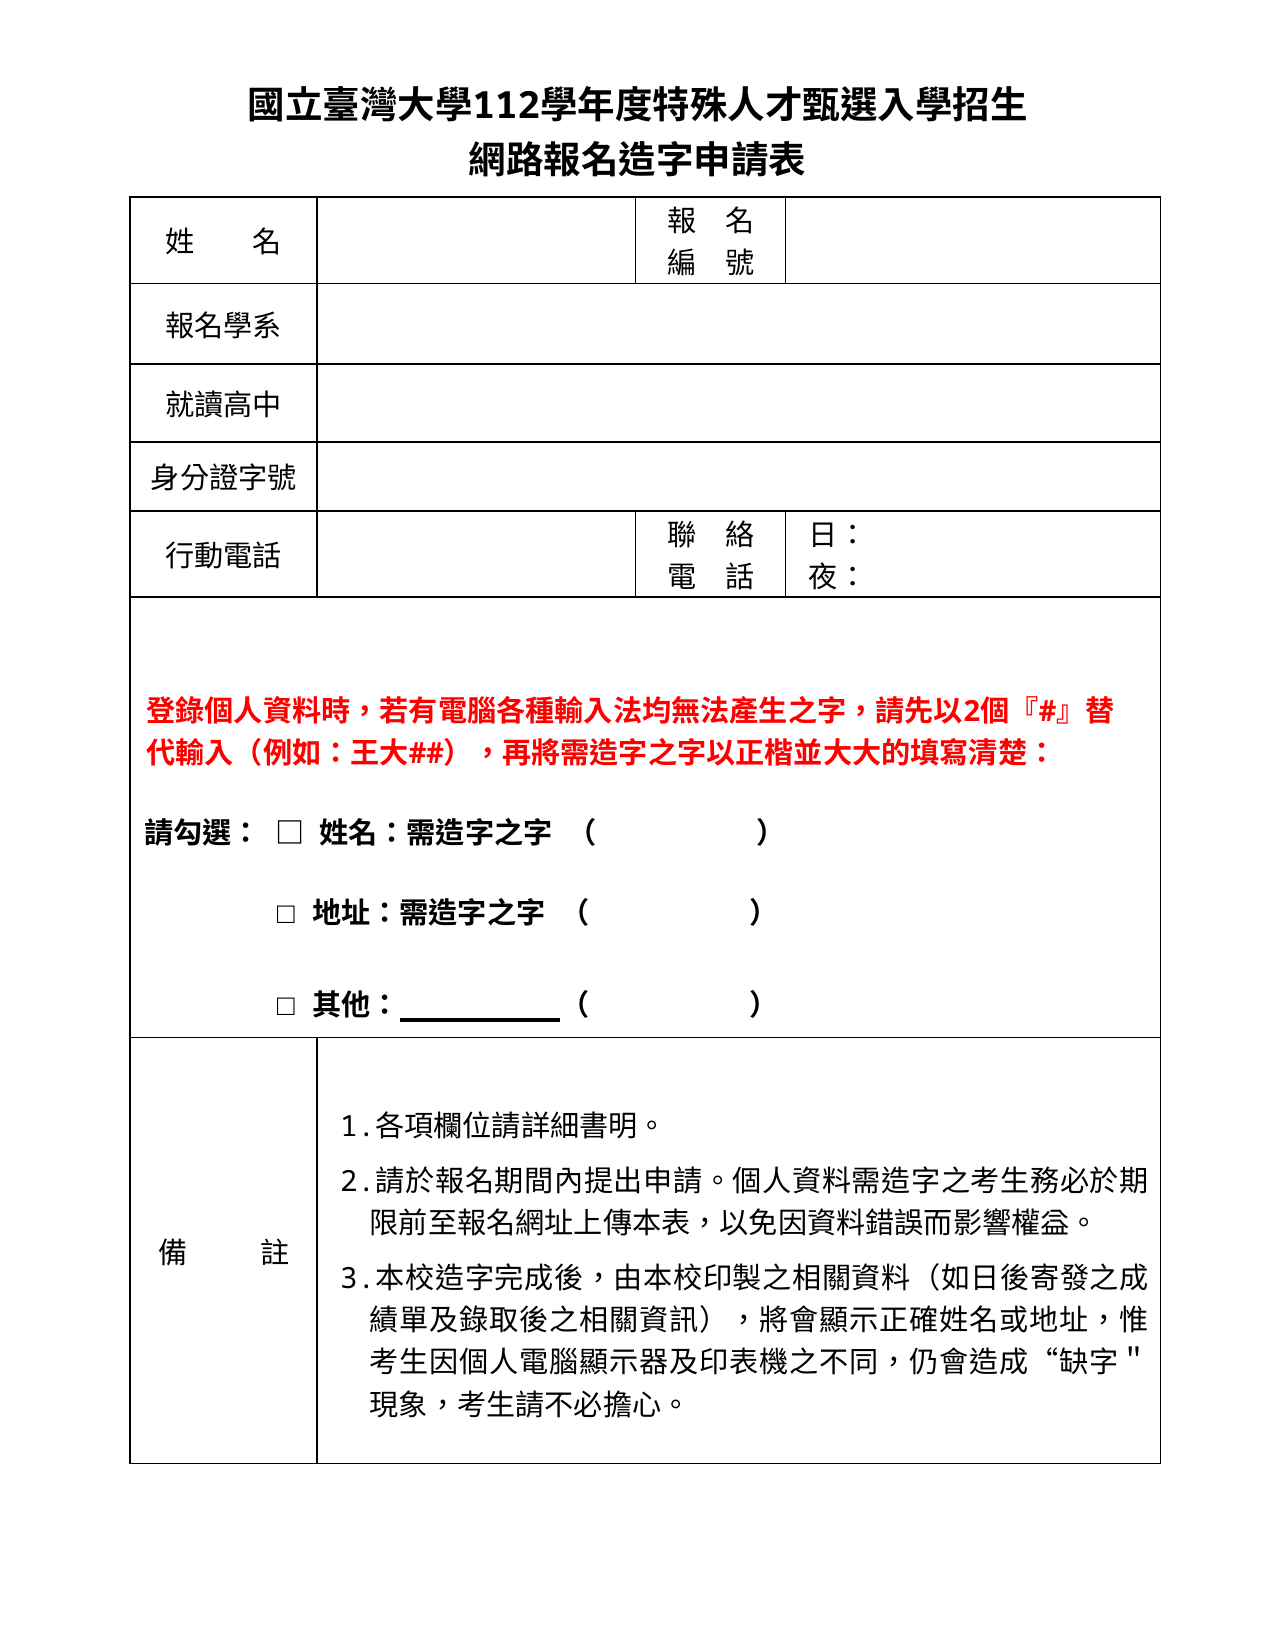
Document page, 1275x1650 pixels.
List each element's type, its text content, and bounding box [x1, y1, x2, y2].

table_header 姓 名 [131, 198, 316, 282]
table_cell 日： 夜： [786, 512, 1160, 596]
table_cell 登錄個人資料時，若有電腦各種輸入法均無法產生之字，請先以2個『#』替代輸入（例如：王大##），再將需造字之字以正楷並大大的填寫清楚： 請勾選： □ 姓名：需造字之字 （ ） □ 地址：需造字之字 （ ） □ 其他： （ ） [131, 598, 1160, 1037]
table_cell 聯 絡 電 話 [636, 512, 785, 596]
table_cell [318, 284, 1160, 363]
table_cell 身分證字號 [131, 443, 316, 510]
text 網路報名造字申請表 [130, 129, 1145, 184]
table_cell 行動電話 [131, 512, 316, 596]
table_cell [318, 443, 1160, 510]
table_cell 備 註 [131, 1038, 316, 1462]
table_cell 就讀高中 [131, 365, 316, 441]
table_header [318, 198, 635, 282]
table_header [786, 198, 1160, 282]
table_cell [318, 512, 635, 596]
table_header 報 名 編 號 [636, 198, 785, 282]
text 國立臺灣大學112學年度特殊人才甄選入學招生 [130, 75, 1145, 129]
table_cell 1.各項欄位請詳細書明。 2.請於報名期間內提出申請。個人資料需造字之考生務必於期限前至報名網址上傳本表，以免因資料錯誤而影響權益。 3.本校造字完成後，由本校印製之相關資料（如日後寄發之成績單及錄取後之相關資訊），將會顯示正確姓名或地址，惟考生因個人電腦顯示器及印表機之不同，仍會造成“缺字＂現象，考生請不必擔心。 [318, 1038, 1160, 1462]
table_cell [318, 365, 1160, 441]
table_cell 報名學系 [131, 284, 316, 363]
